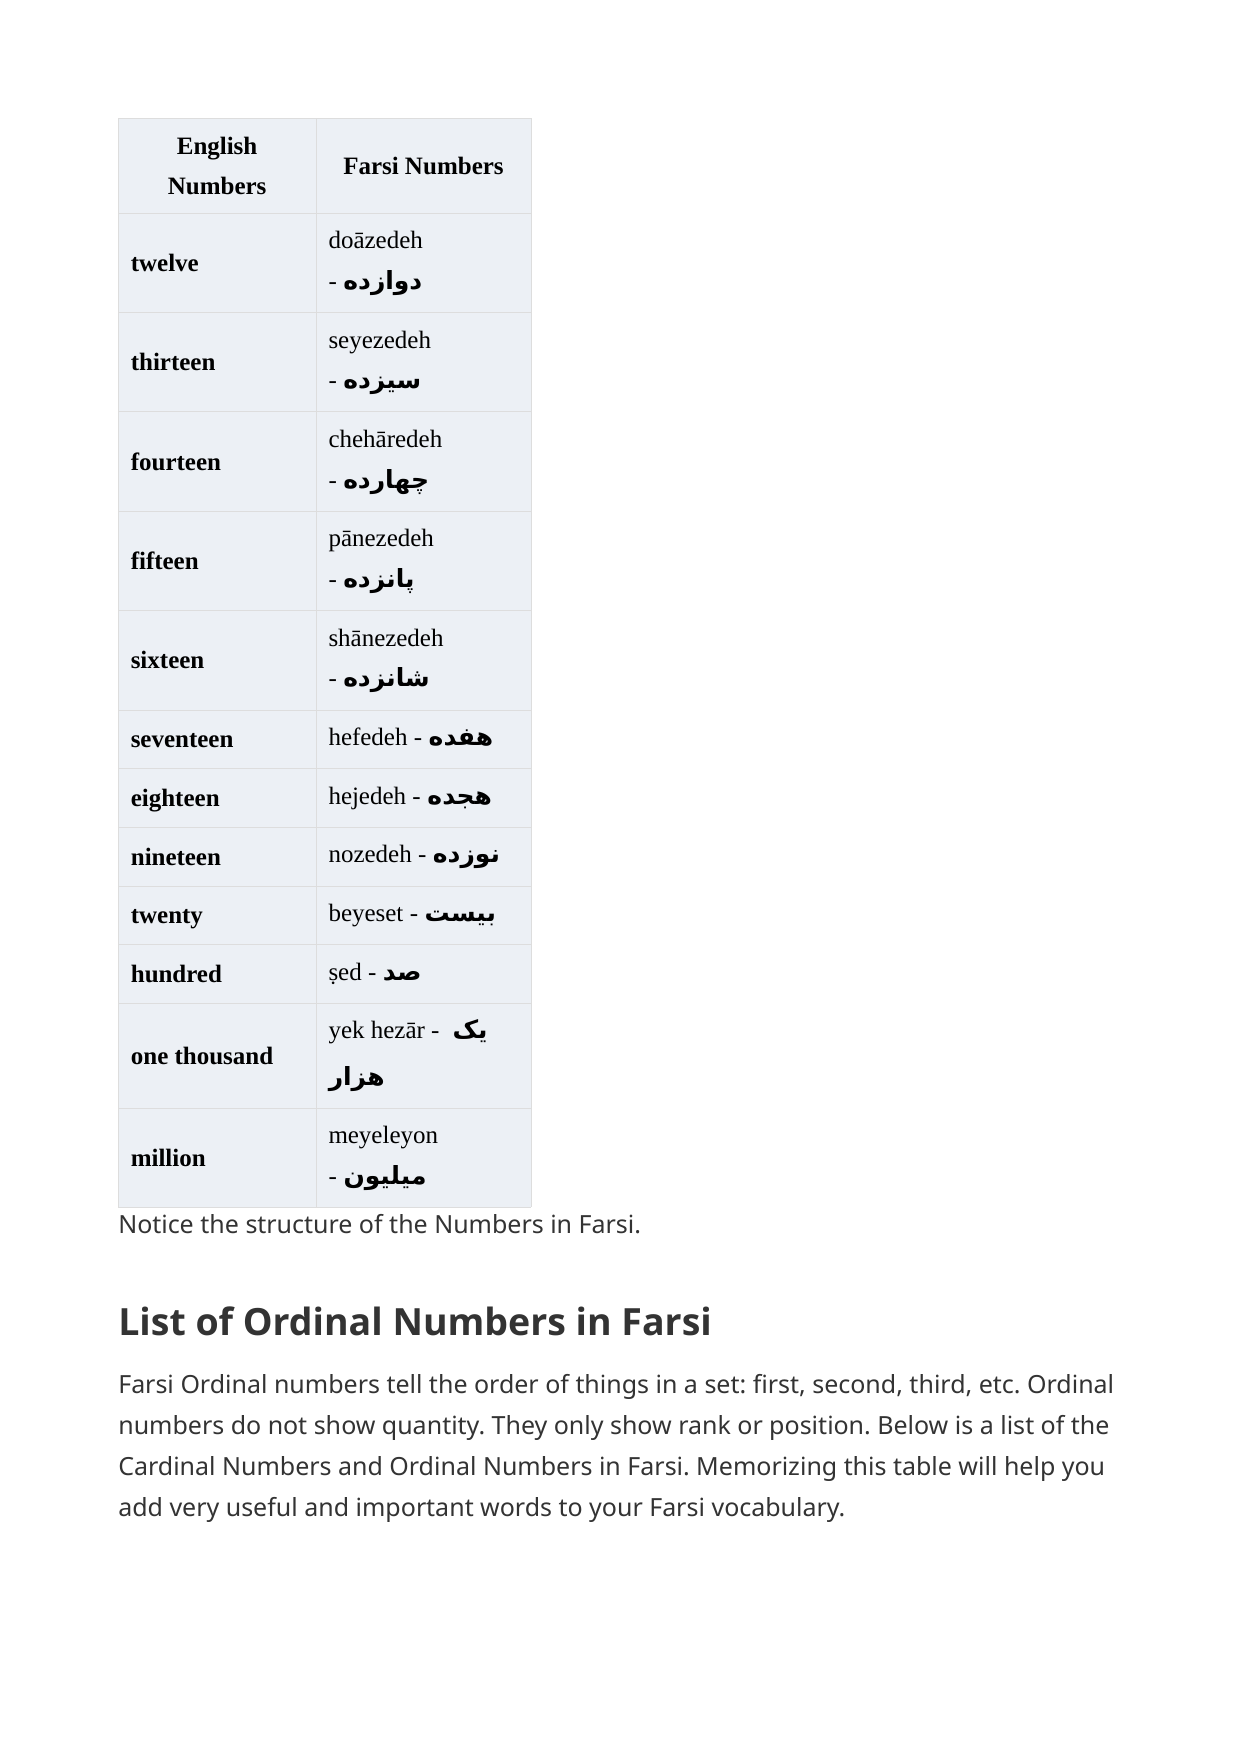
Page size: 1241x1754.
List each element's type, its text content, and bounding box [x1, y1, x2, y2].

table_cell ṣed - صد [317, 945, 531, 1003]
table_cell fifteen [119, 512, 316, 610]
table_cell million [119, 1109, 316, 1207]
table_cell eighteen [119, 769, 316, 827]
table_cell twelve [119, 214, 316, 312]
table_cell nineteen [119, 828, 316, 886]
table_cell pānezedeh - پانزده [317, 512, 531, 610]
text Farsi Ordinal numbers tell the order of things in a set: first, second, third, etc. Ordinal numbers do not show quantity. They only show rank or position. Below is a list of the Cardinal Numbers and Ordinal Numbers in Farsi. Memorizing this table will help you add very useful and important words to your Farsi vocabulary. [118, 1367, 1122, 1523]
table_cell nozedeh - نوزده [317, 828, 531, 886]
table_header Farsi Numbers [317, 119, 531, 213]
table_cell sixteen [119, 611, 316, 709]
table_cell hejedeh - هجده [317, 769, 531, 827]
table_cell beyeset - بیست [317, 887, 531, 944]
subtitle List of Ordinal Numbers in Farsi [118, 1295, 1122, 1346]
table_cell hefedeh - هفده [317, 711, 531, 768]
text Notice the structure of the Numbers in Farsi. [118, 1207, 1122, 1241]
table_cell twenty [119, 887, 316, 944]
table_cell chehāredeh - چهارده [317, 412, 531, 511]
table_cell thirteen [119, 313, 316, 411]
table_cell hundred [119, 945, 316, 1003]
table_cell doāzedeh - دوازده [317, 214, 531, 312]
table_cell one thousand [119, 1004, 316, 1108]
table_cell fourteen [119, 412, 316, 511]
table_cell seyezedeh - سیزده [317, 313, 531, 411]
table_header English Numbers [119, 119, 316, 213]
table_cell meyeleyon - میلیون [317, 1109, 531, 1207]
table_cell seventeen [119, 711, 316, 768]
table_cell shānezedeh - شانزده [317, 611, 531, 709]
table_cell yek hezār - یک هزار [317, 1004, 531, 1108]
